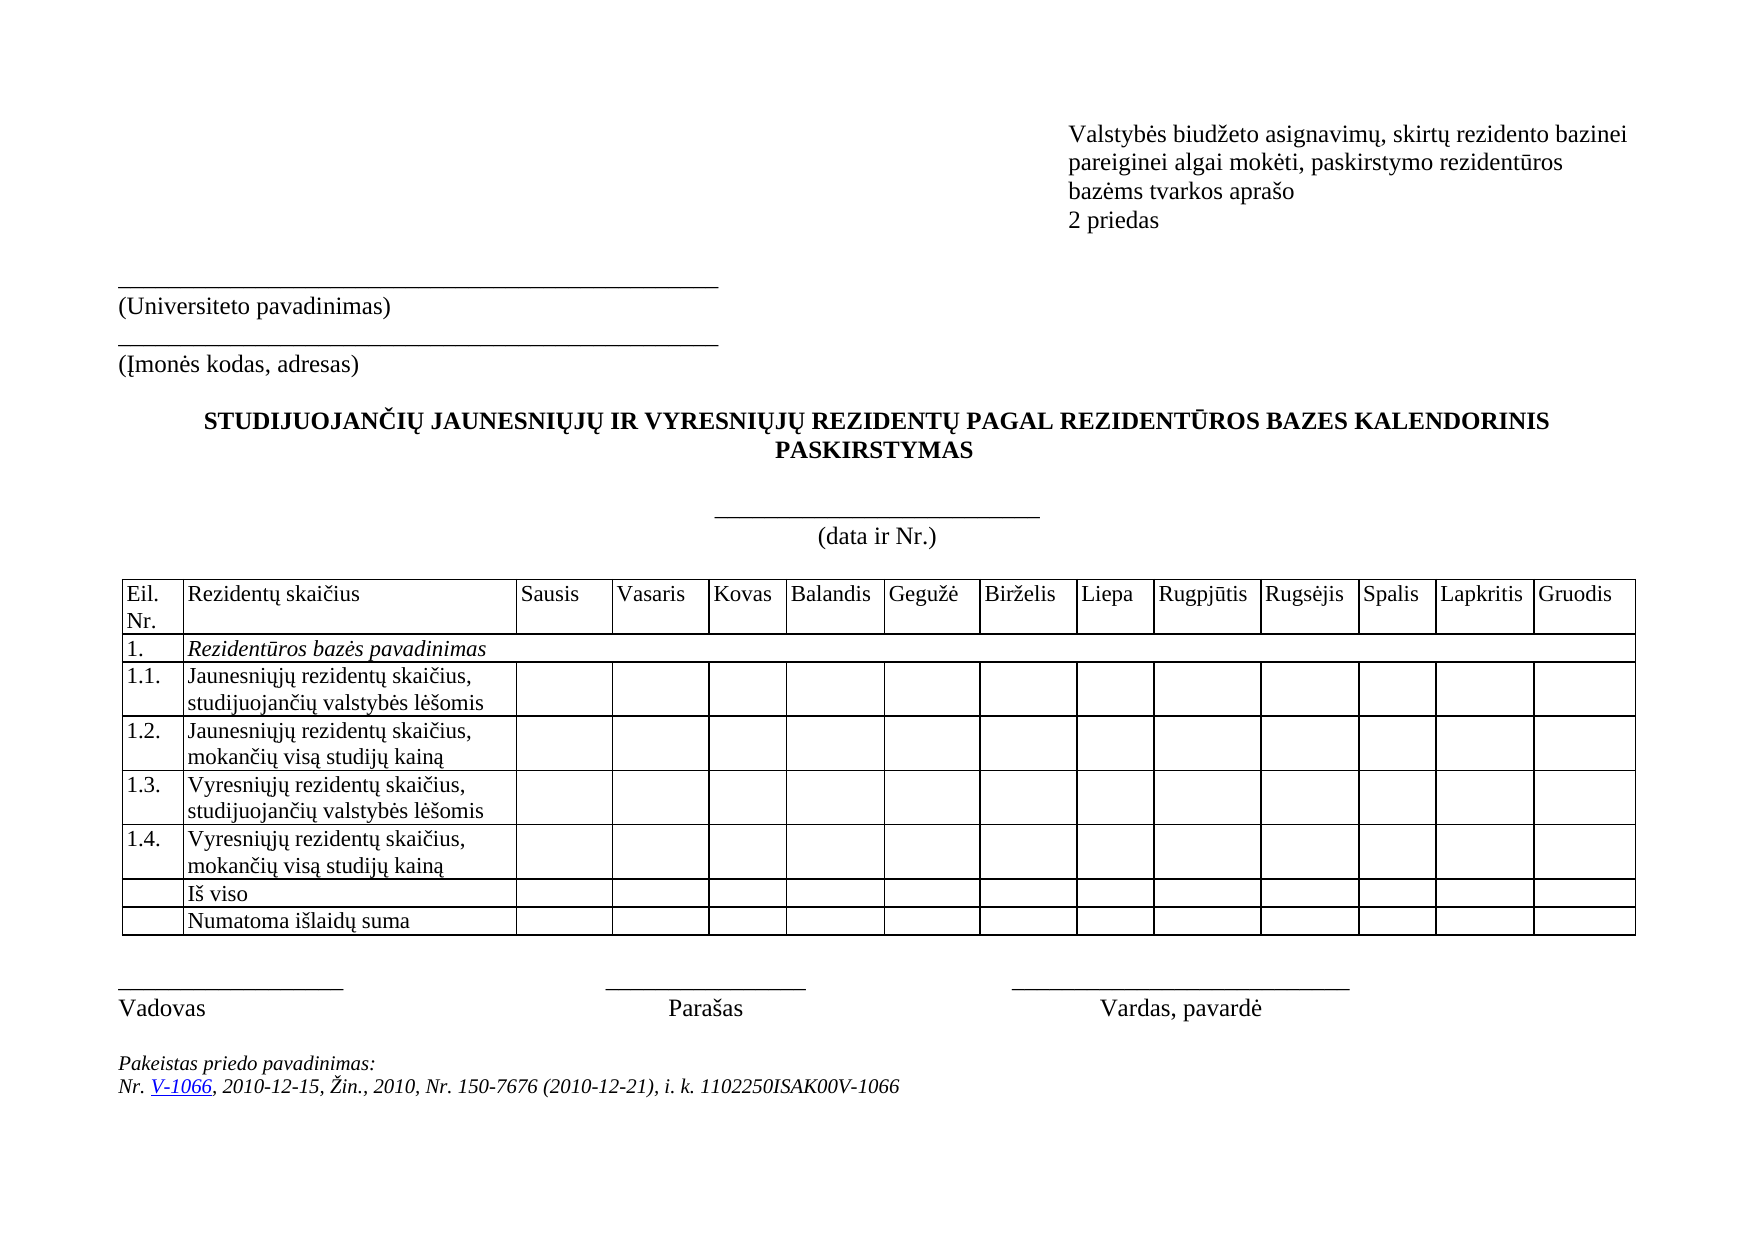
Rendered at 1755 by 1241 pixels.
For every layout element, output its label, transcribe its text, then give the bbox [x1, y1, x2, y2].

text STUDIJUOJANČIŲ JAUNESNIŲJŲ IR VYRESNIŲJŲ REZIDENTŲ PAGAL REZIDENTŪROS BAZES KALENDORINIS PASKIRSTYMAS [118, 406, 1636, 464]
table_cell [1262, 771, 1358, 824]
table_cell [1360, 717, 1435, 769]
table_header Spalis [1360, 580, 1435, 633]
table_header Rezidentų skaičius [184, 580, 516, 633]
table_cell [1360, 825, 1435, 878]
table_cell [1437, 825, 1533, 878]
table_cell [517, 771, 612, 824]
table_cell 1.2. [123, 717, 183, 769]
table_cell [1078, 825, 1153, 878]
table_header Sausis [517, 580, 612, 633]
table_cell [608, 880, 612, 906]
table_cell [1354, 908, 1358, 934]
text Valstybės biudžeto asignavimų, skirtų rezidento bazinei pareiginei algai mokėti, paskirstymo rezidentūros bazėms tvarkos aprašo [1068, 119, 1636, 205]
table_cell [787, 771, 884, 824]
table_cell [1437, 717, 1533, 769]
table_cell [1155, 771, 1260, 824]
table_cell 1.3. [123, 771, 183, 824]
text (Universiteto pavadinimas) [118, 291, 1636, 320]
table_cell [1631, 908, 1635, 934]
table_cell [885, 771, 979, 824]
table_cell [787, 717, 884, 769]
table_cell [517, 717, 612, 769]
table_cell [517, 880, 521, 906]
table_cell [179, 908, 183, 934]
text (Įmonės kodas, adresas) [118, 349, 1636, 377]
table_cell [1354, 880, 1358, 906]
table_header Vasaris [613, 580, 708, 633]
table_cell [710, 771, 786, 824]
table_cell [613, 771, 708, 824]
table_cell [608, 908, 612, 934]
table_cell [613, 825, 708, 878]
table_header Gegužė [885, 580, 979, 633]
table_header Rugpjūtis [1155, 580, 1260, 633]
table_header Lapkritis [1437, 580, 1533, 633]
table_cell [1262, 663, 1358, 715]
table_cell 1.4. [123, 825, 183, 878]
table_cell [885, 663, 979, 715]
table_cell [981, 717, 1076, 769]
text Nr. V-1066, 2010-12-15, Žin., 2010, Nr. 150-7676 (2010-12-21), i. k. 1102250ISAK00V-1066 [118, 1074, 1636, 1098]
table_cell [1262, 717, 1358, 769]
table_cell [880, 908, 884, 934]
table_cell 1.1. [123, 663, 183, 715]
table_cell [1360, 663, 1435, 715]
table_cell [517, 663, 612, 715]
table_cell [1155, 717, 1260, 769]
table_cell [1631, 880, 1635, 906]
table_cell [517, 908, 521, 934]
table_cell [1078, 663, 1153, 715]
table_cell [1155, 663, 1260, 715]
table_cell [613, 717, 708, 769]
table_cell [787, 825, 884, 878]
table_cell [1078, 717, 1153, 769]
table_cell [710, 825, 786, 878]
table_cell [710, 663, 786, 715]
table_cell [981, 663, 1076, 715]
table_cell [517, 825, 612, 878]
table_cell [1155, 825, 1260, 878]
table_cell [179, 880, 183, 906]
table_cell [1437, 771, 1533, 824]
table_header Eil. Nr. [179, 580, 183, 633]
table_cell [1360, 771, 1435, 824]
table_cell [613, 663, 708, 715]
text Vadovas Parašas Vardas, pavardė [118, 993, 1636, 1022]
table_header Rugsėjis [1262, 580, 1358, 633]
text ________________________________________________ [118, 320, 1636, 349]
text __________________________ [118, 492, 1636, 521]
text __________________ ________________ ___________________________ [118, 964, 1636, 993]
table_header Balandis [787, 580, 884, 633]
table_cell [1535, 771, 1635, 824]
table_cell [782, 908, 786, 934]
table_header Kovas [710, 580, 786, 633]
table_cell [787, 880, 791, 906]
table_cell [1437, 663, 1533, 715]
text Pakeistas priedo pavadinimas: [118, 1050, 1636, 1074]
table_cell [1262, 825, 1358, 878]
table_cell [981, 825, 1076, 878]
table_cell [1535, 825, 1635, 878]
table_cell [1535, 717, 1635, 769]
table_cell [981, 771, 1076, 824]
table_header Gruodis [1535, 580, 1635, 633]
text (data ir Nr.) [118, 521, 1636, 550]
table_cell [1535, 663, 1635, 715]
table_cell [880, 880, 884, 906]
text ________________________________________________ [118, 262, 1636, 291]
table_cell [782, 880, 786, 906]
table_cell 1. [179, 635, 183, 661]
table_header Liepa [1078, 580, 1153, 633]
table_cell [787, 908, 791, 934]
table_cell [885, 825, 979, 878]
table_cell [710, 717, 786, 769]
table_header Birželis [981, 580, 1076, 633]
table_cell [787, 663, 884, 715]
table_cell [885, 717, 979, 769]
table_cell [1078, 771, 1153, 824]
text 2 priedas [1068, 205, 1636, 234]
